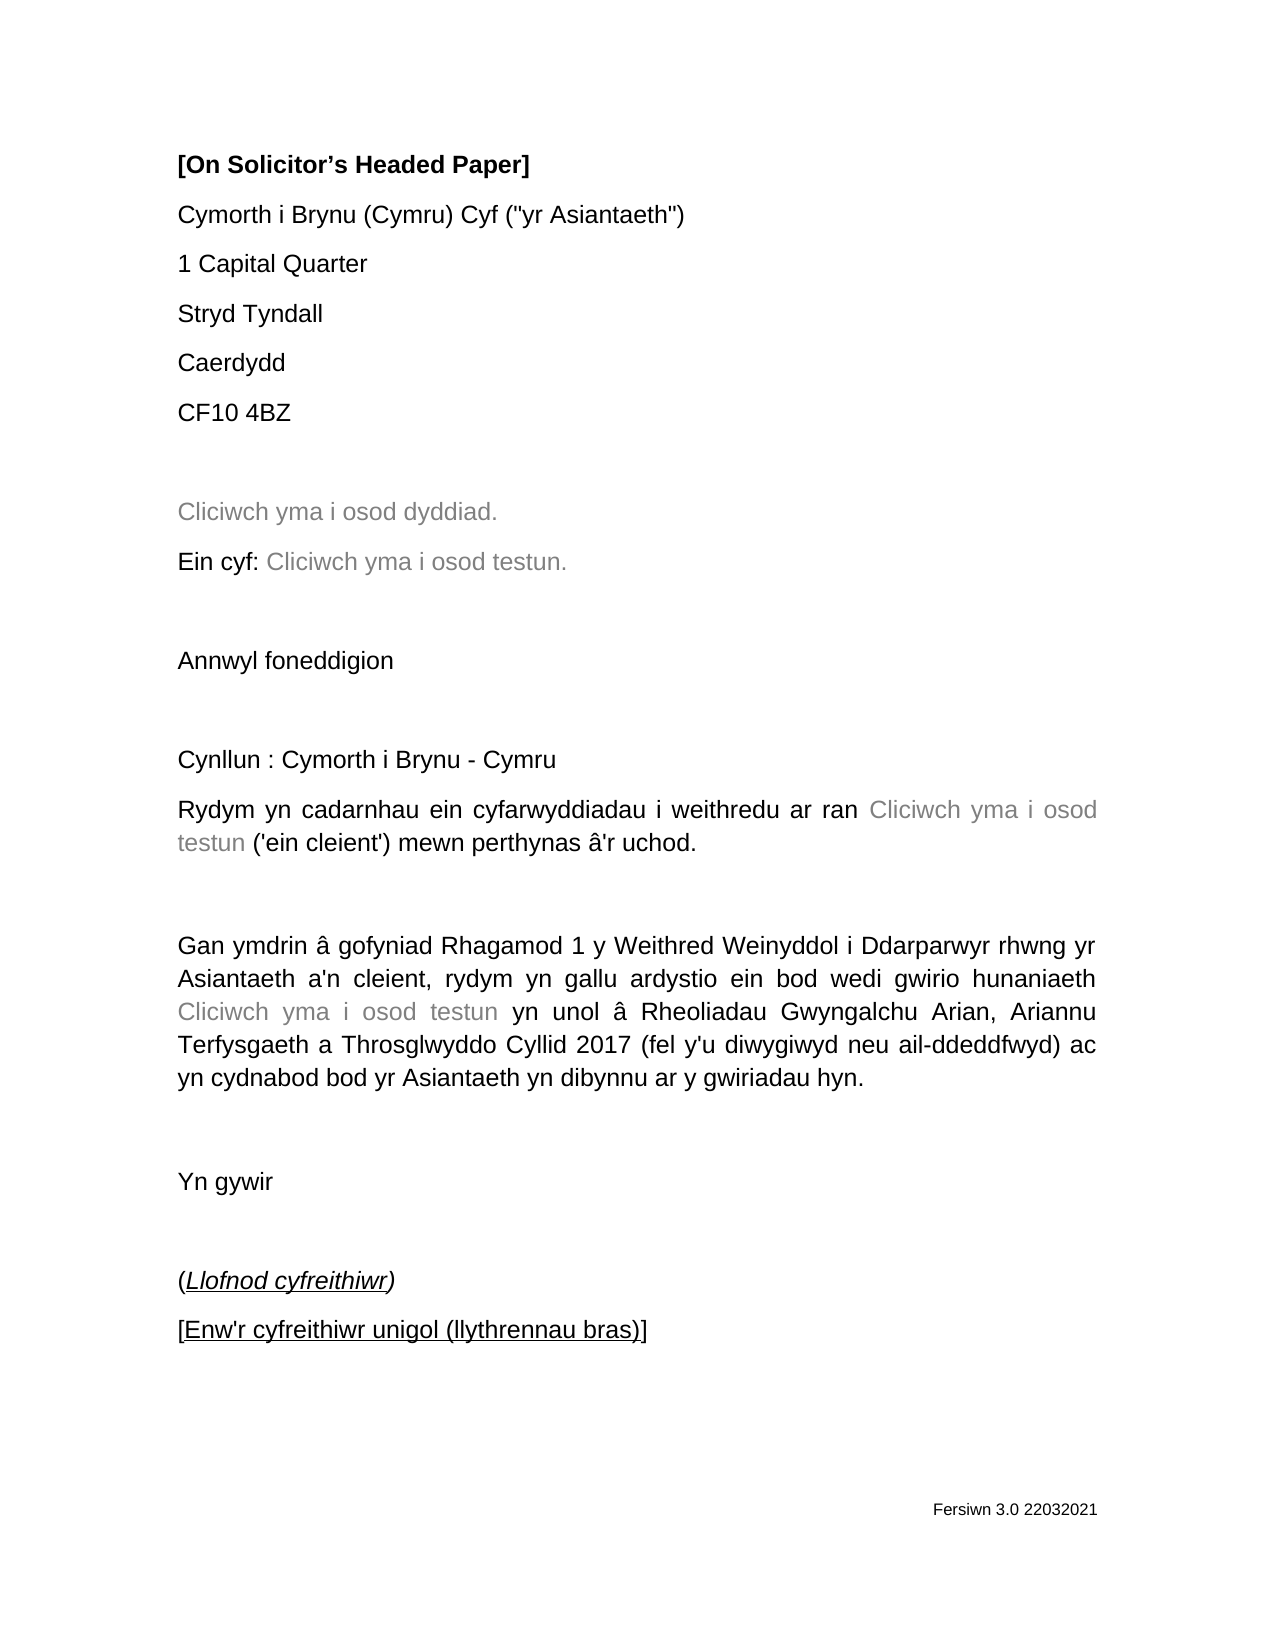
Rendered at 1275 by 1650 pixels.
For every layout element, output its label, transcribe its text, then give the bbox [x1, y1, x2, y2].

text [Enw'r cyfreithiwr unigol (llythrennau bras)] [177, 1315, 1098, 1344]
text Stryd Tyndall [177, 299, 1098, 327]
text Cliciwch yma i osod dyddiad. [177, 497, 1098, 526]
text [On Solicitor’s Headed Paper] [177, 150, 1098, 179]
text Cynllun : Cymorth i Brynu - Cymru [177, 745, 1098, 774]
text Caerdydd [177, 348, 1098, 377]
text 1 Capital Quarter [177, 249, 1098, 278]
text Rydym yn cadarnhau ein cyfarwyddiadau i weithredu ar ran Cliciwch yma i osod testun ('ein cleient') mewn perthynas â'r uchod. [177, 794, 1098, 856]
text Yn gywir [177, 1167, 1098, 1195]
text Cymorth i Brynu (Cymru) Cyf ("yr Asiantaeth") [177, 199, 1098, 228]
text CF10 4BZ [177, 398, 1098, 427]
text (Llofnod cyfreithiwr) [177, 1266, 1098, 1294]
text Gan ymdrin â gofyniad Rhagamod 1 y Weithred Weinyddol i Ddarparwyr rhwng yr Asiantaeth a'n cleient, rydym yn gallu ardystio ein bod wedi gwirio hunaniaeth Cliciwch yma i osod testun yn unol â Rheoliadau Gwyngalchu Arian, Ariannu Terfysgaeth a Throsglwyddo Cyllid 2017 (fel y'u diwygiwyd neu ail-ddeddfwyd) ac yn cydnabod bod yr Asiantaeth yn dibynnu ar y gwiriadau hyn. [177, 931, 1098, 1092]
text Annwyl foneddigion [177, 646, 1098, 674]
text Ein cyf: Cliciwch yma i osod testun. [177, 547, 1098, 575]
